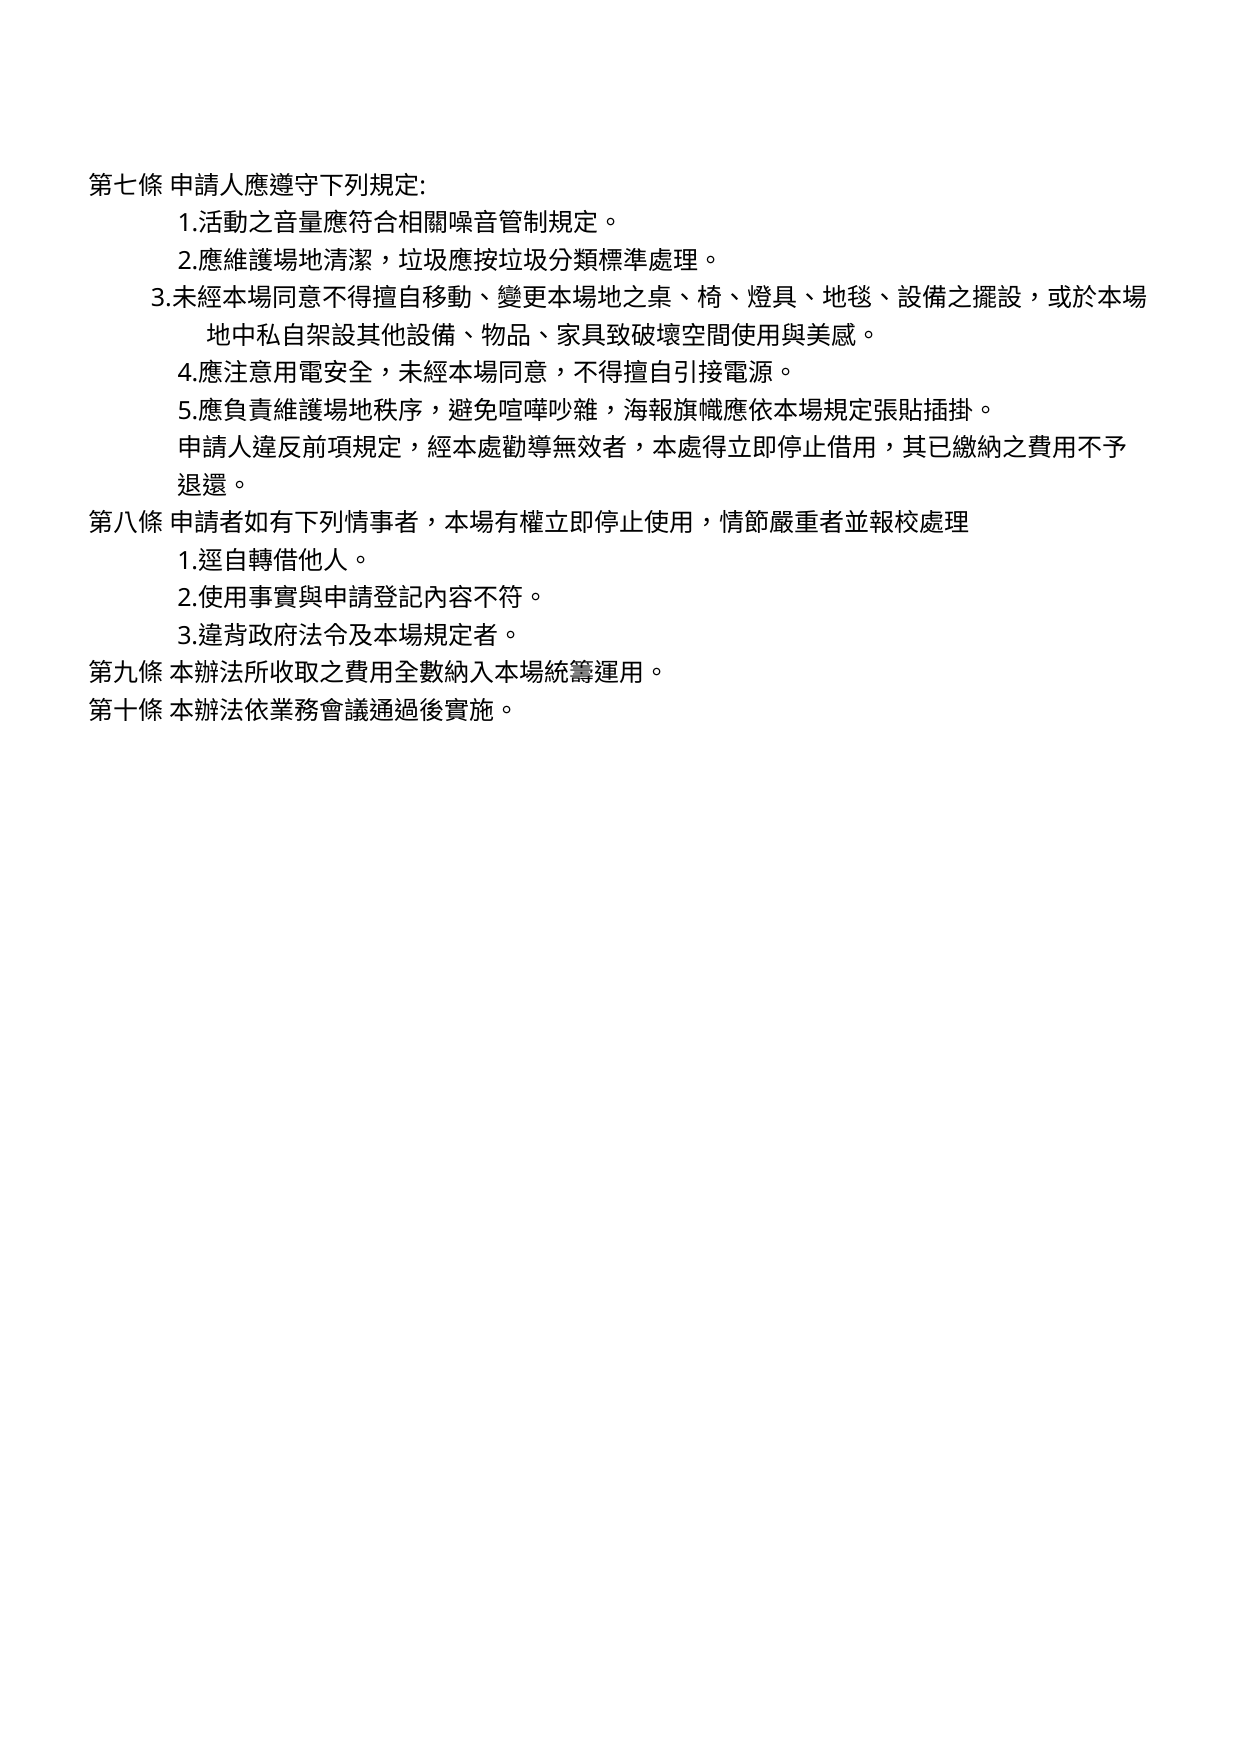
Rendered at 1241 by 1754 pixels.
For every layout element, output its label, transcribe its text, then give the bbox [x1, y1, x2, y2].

text 第九條 本辦法所收取之費用全數納入本場統籌運用。 [88, 652, 1152, 689]
text 5.應負責維護場地秩序，避免喧嘩吵雜，海報旗幟應依本場規定張貼插掛。 [177, 389, 1152, 427]
text 1.逕自轉借他人。 [177, 539, 1152, 577]
text 申請人違反前項規定，經本處勸導無效者，本處得立即停止借用，其已繳納之費用不予退還。 [177, 427, 1152, 502]
text 2.使用事實與申請登記內容不符。 [177, 577, 1152, 614]
text 第八條 申請者如有下列情事者，本場有權立即停止使用，情節嚴重者並報校處理 [88, 502, 1152, 539]
text 2.應維護場地清潔，垃圾應按垃圾分類標準處理。 [177, 239, 1152, 277]
text 3.違背政府法令及本場規定者。 [177, 614, 1152, 652]
text 第七條 申請人應遵守下列規定: [88, 164, 1152, 202]
text 1.活動之音量應符合相關噪音管制規定。 [177, 202, 1152, 239]
text 3.未經本場同意不得擅自移動、變更本場地之桌、椅、燈具、地毯、設備之擺設，或於本場地中私自架設其他設備、物品、家具致破壞空間使用與美感。 [118, 277, 1152, 352]
text 第十條 本辦法依業務會議通過後實施。 [88, 689, 1152, 727]
text 4.應注意用電安全，未經本場同意，不得擅自引接電源。 [177, 352, 1152, 389]
